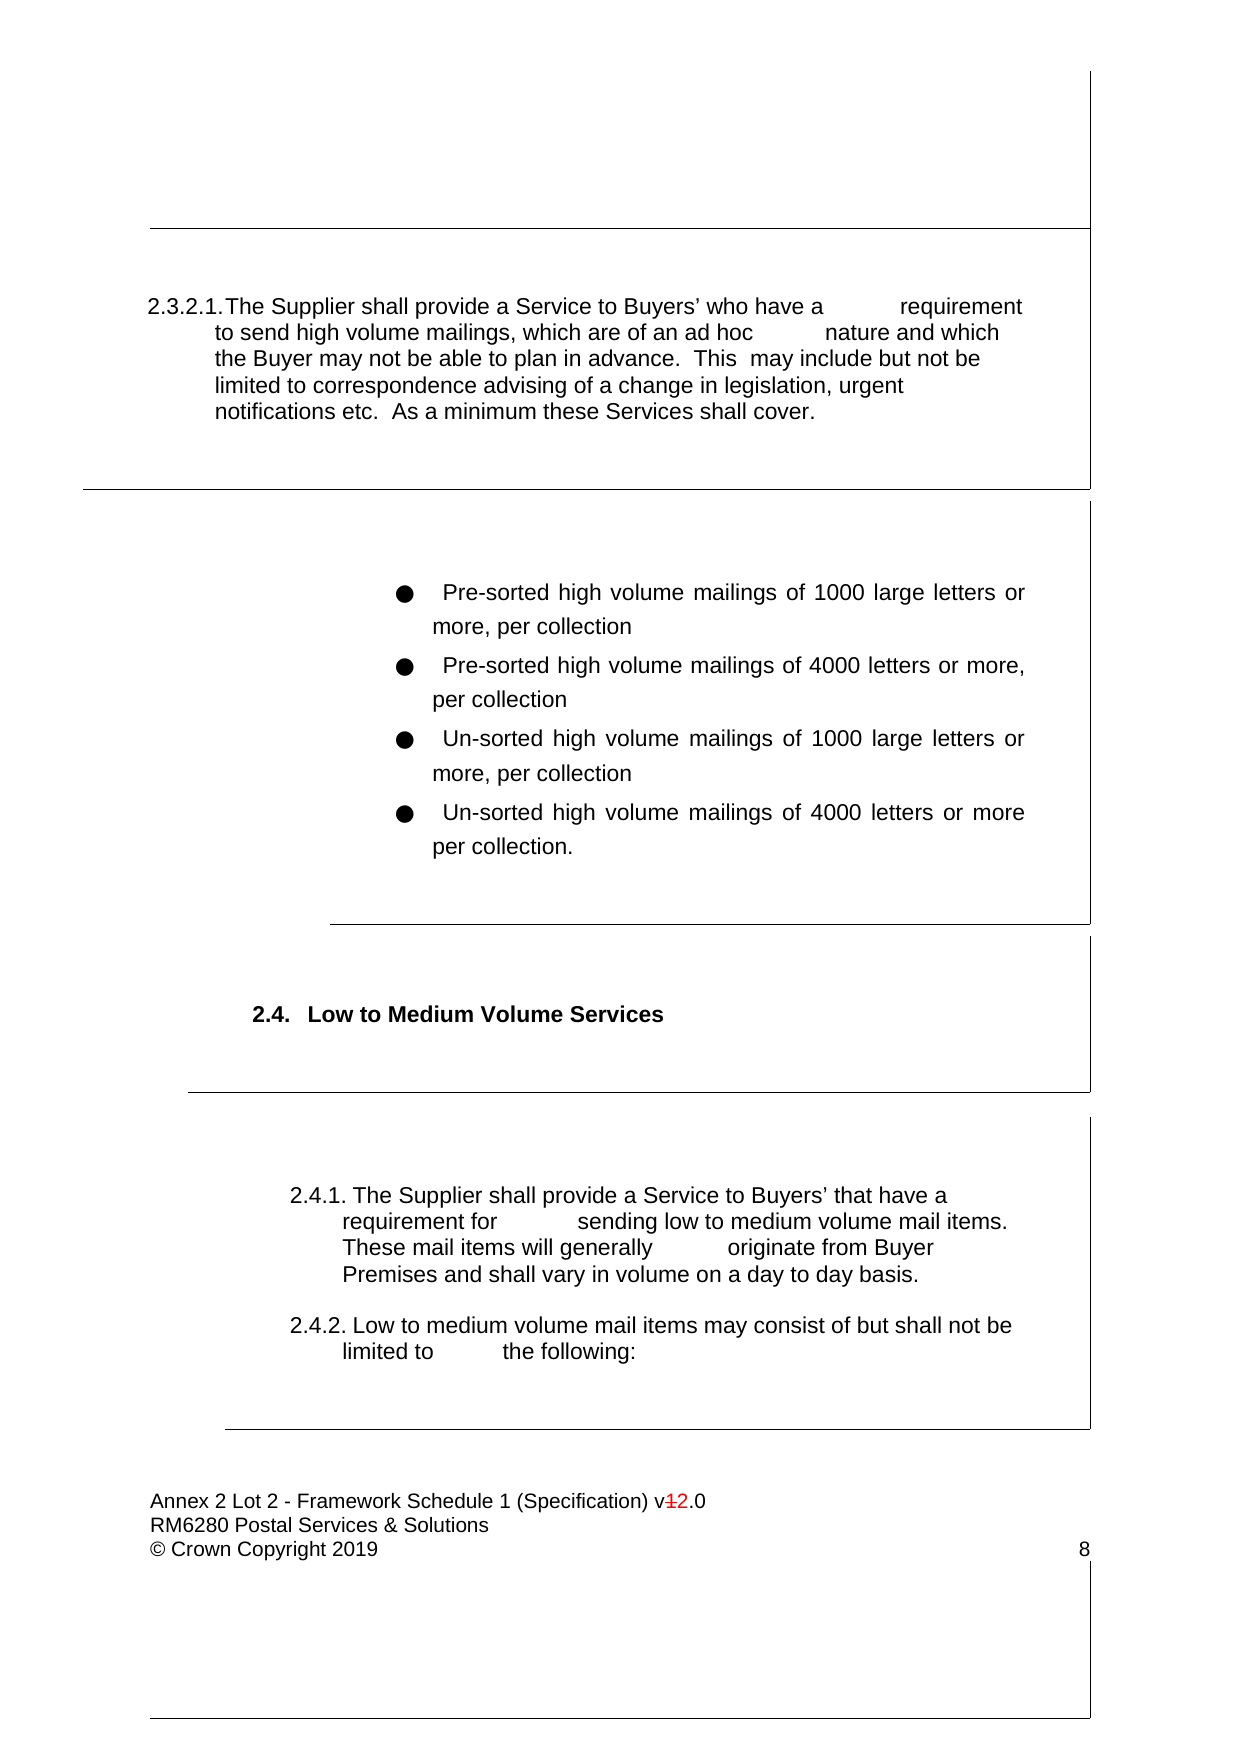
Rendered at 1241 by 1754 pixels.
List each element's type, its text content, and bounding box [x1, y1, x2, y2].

list The Supplier shall provide a Service to Buyers’ who have a requirement to send high volume mailings, which are of an ad hoc nature and which the Buyer may not be able to plan in advance. This may include but not be limited to correspondence advising of a change in legislation, urgent notifications etc. As a minimum these Services shall cover. [82, 228, 1090, 489]
list Pre-sorted high volume mailings of 4000 letters or more, per collection [330, 639, 1090, 713]
list Low to Medium Volume Services [187, 936, 1090, 1092]
list Un-sorted high volume mailings of 1000 large letters or more, per collection [330, 713, 1090, 786]
list The Supplier shall provide a Service to Buyers’ that have a requirement for sending low to medium volume mail items. These mail items will generally originate from Buyer Premises and shall vary in volume on a day to day basis. [225, 1117, 1090, 1247]
list Low to medium volume mail items may consist of but shall not be limited to the following: [225, 1247, 1090, 1429]
list Pre-sorted high volume mailings of 1000 large letters or more, per collection [330, 501, 1090, 639]
list Un-sorted high volume mailings of 4000 letters or more per collection. [330, 786, 1090, 924]
